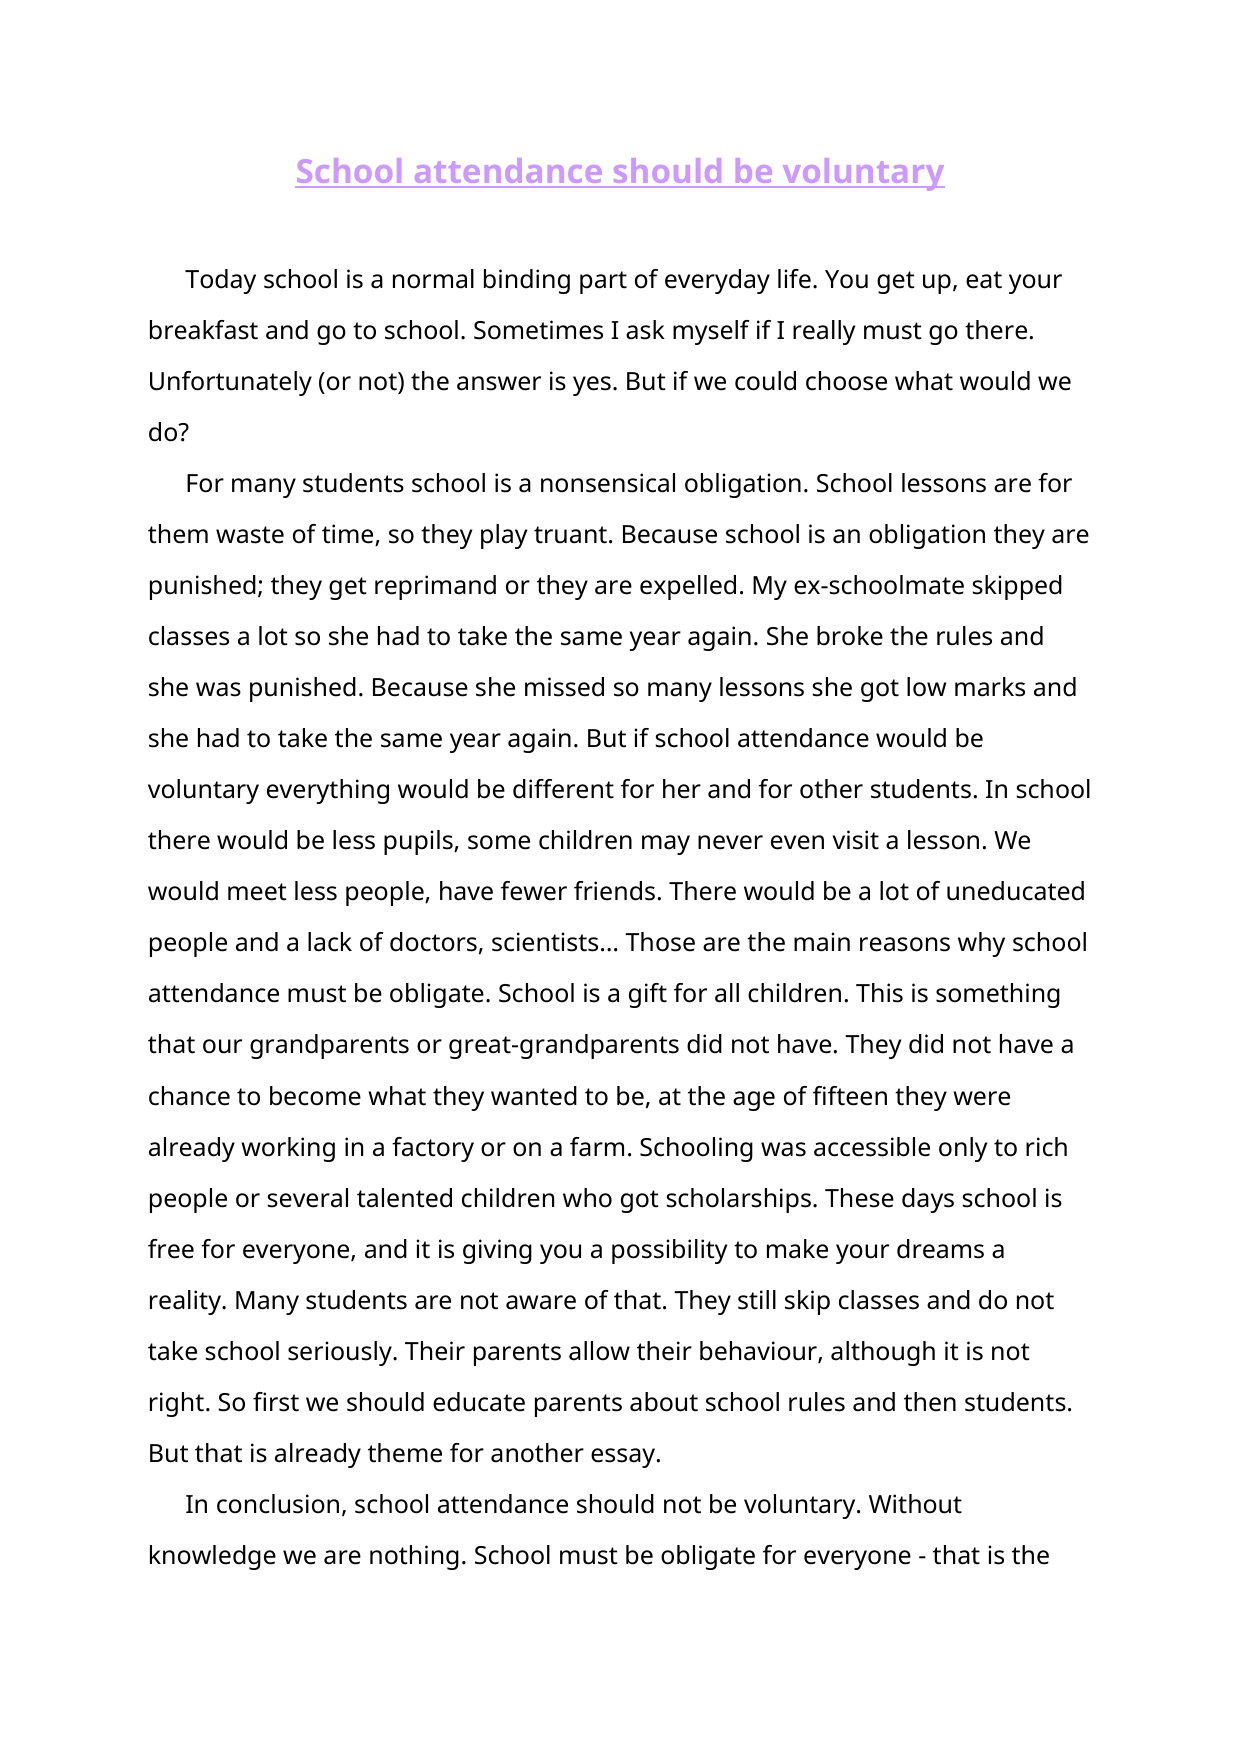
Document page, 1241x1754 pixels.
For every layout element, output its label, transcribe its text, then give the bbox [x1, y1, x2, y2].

text Today school is a normal binding part of everyday life. You get up, eat your breakfast and go to school. Sometimes I ask myself if I really must go there. Unfortunately (or not) the answer is yes. But if we could choose what would we do? [148, 261, 1093, 449]
text In conclusion, school attendance should not be voluntary. Without knowledge we are nothing. School must be obligate for everyone - that is the [148, 1486, 1093, 1572]
text For many students school is a nonsensical obligation. School lessons are for them waste of time, so they play truant. Because school is an obligation they are punished; they get reprimand or they are expelled. My ex-schoolmate skipped classes a lot so she had to take the same year again. She broke the rules and she was punished. Because she missed so many lessons she got low marks and she had to take the same year again. But if school attendance would be voluntary everything would be different for her and for other students. In school there would be less pupils, some children may never even visit a lesson. We would meet less people, have fewer friends. There would be a lot of uneducated people and a lack of doctors, scientists… Those are the main reasons why school attendance must be obligate. School is a gift for all children. This is something that our grandparents or great-grandparents did not have. They did not have a chance to become what they wanted to be, at the age of fifteen they were already working in a factory or on a farm. Schooling was accessible only to rich people or several talented children who got scholarships. These days school is free for everyone, and it is giving you a possibility to make your dreams a reality. Many students are not aware of that. They still skip classes and do not take school seriously. Their parents allow their behaviour, although it is not right. So first we should educate parents about school rules and then students. But that is already theme for another essay. [148, 466, 1093, 1469]
text School attendance should be voluntary [148, 148, 1093, 193]
